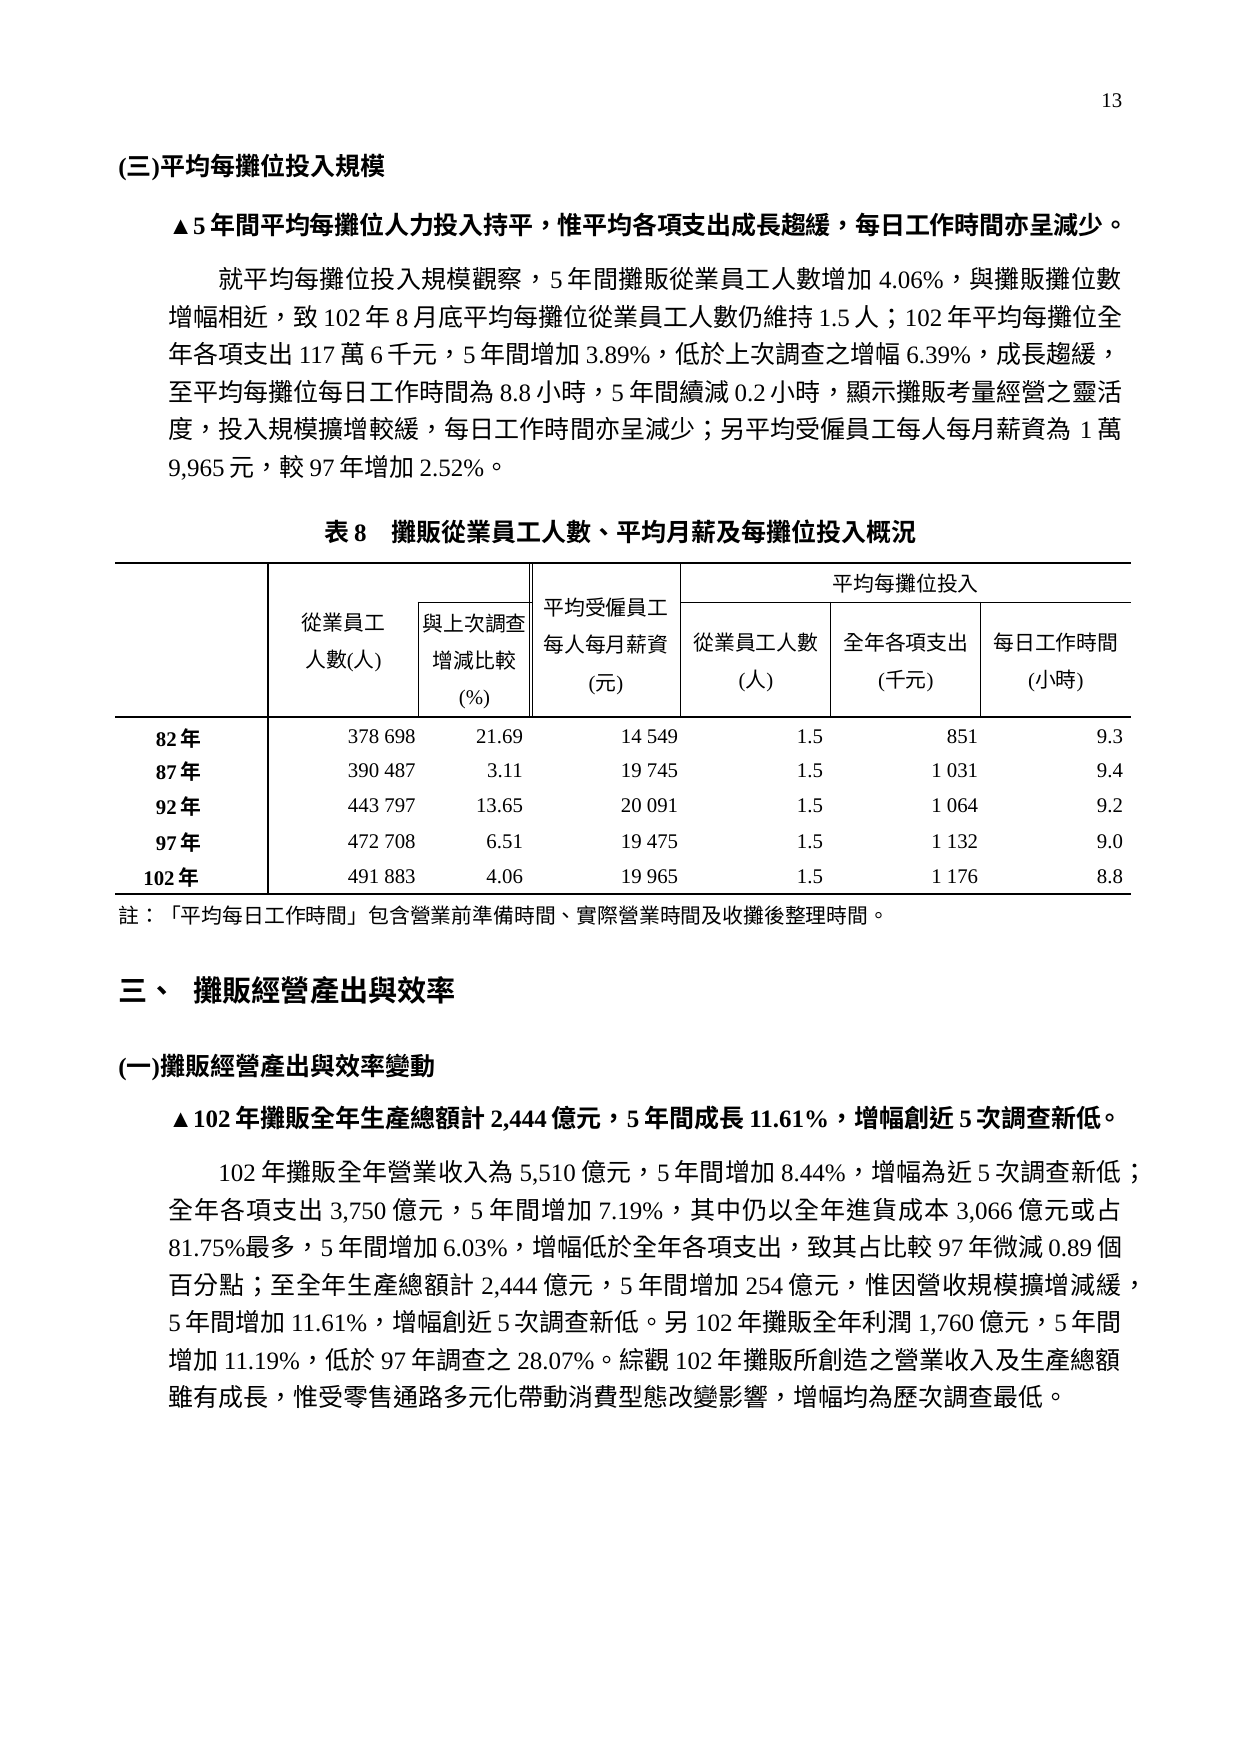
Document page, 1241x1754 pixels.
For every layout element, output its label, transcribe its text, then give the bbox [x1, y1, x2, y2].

table_cell 1 132 [831, 823, 981, 858]
table_cell 9.2 [981, 787, 1131, 822]
text (一)攤販經營產出與效率變動 [118, 1045, 1122, 1083]
text 就平均每攤位投入規模觀察，5年間攤販從業員工人數增加4.06%，與攤販攤位數增幅相近，致102年8月底平均每攤位從業員工人數仍維持1.5人；102年平均每攤位全年各項支出117萬6千元，5年間增加3.89%，低於上次調查之增幅6.39%，成長趨緩，至平均每攤位每日工作時間為8.8小時，5年間續減0.2小時，顯示攤販考量經營之靈活度，投入規模擴增較緩，每日工作時間亦呈減少；另平均受僱員工每人每月薪資為1萬9,965元，較97年增加2.52%。 [168, 259, 1122, 484]
table_cell 851 [831, 718, 981, 752]
table_header [418, 564, 529, 602]
table_cell 491 883 [269, 858, 418, 893]
table_cell 1.5 [681, 823, 831, 858]
table_cell 82年 [115, 718, 267, 752]
table_cell 全年各項支出 (千元) [831, 603, 980, 716]
table_cell 從業員工人數 (人) [681, 603, 830, 716]
table_cell 14 549 [531, 718, 681, 752]
table_cell 92年 [115, 787, 267, 822]
table_cell 472 708 [269, 823, 418, 858]
table_cell 19 475 [531, 823, 681, 858]
table_cell 6.51 [418, 823, 531, 858]
table_cell 9.0 [981, 823, 1131, 858]
table_cell 20 091 [531, 787, 681, 822]
table_cell 1.5 [681, 752, 831, 787]
table_cell 1 064 [831, 787, 981, 822]
text (三)平均每攤位投入規模 [118, 146, 1122, 183]
table_cell 378 698 [269, 718, 418, 752]
table_cell 1 031 [831, 752, 981, 787]
table_cell 9.3 [981, 718, 1131, 752]
table_cell 每日工作時間 (小時) [981, 603, 1131, 716]
table_cell 1 176 [831, 858, 981, 893]
table_cell 1.5 [681, 787, 831, 822]
table_cell 87年 [115, 752, 267, 787]
table_cell 443 797 [269, 787, 418, 822]
table_cell 3.11 [418, 752, 531, 787]
table_cell 390 487 [269, 752, 418, 787]
table_header [115, 564, 267, 716]
text 102年攤販全年營業收入為5,510億元，5年間增加8.44%，增幅為近5次調查新低；全年各項支出3,750億元，5年間增加7.19%，其中仍以全年進貨成本3,066億元或占81.75%最多，5年間增加6.03%，增幅低於全年各項支出，致其占比較97年微減0.89個百分點；至全年生產總額計2,444億元，5年間增加254億元，惟因營收規模擴增減緩，5年間增加11.61%，增幅創近5次調查新低。另102年攤販全年利潤1,760億元，5年間增加11.19%，低於97年調查之28.07%。綜觀102年攤販所創造之營業收入及生產總額雖有成長，惟受零售通路多元化帶動消費型態改變影響，增幅均為歷次調查最低。 [168, 1152, 1122, 1415]
table_header 平均受僱員工每人每月薪資 (元) [533, 564, 680, 716]
table_cell 1.5 [681, 718, 831, 752]
table_cell 與上次調查增減比較 (%) [419, 603, 529, 716]
table_cell 21.69 [418, 718, 531, 752]
table_cell 19 965 [531, 858, 681, 893]
table_cell 1.5 [681, 858, 831, 893]
text ▲5年間平均每攤位人力投入持平，惟平均各項支出成長趨緩，每日工作時間亦呈減少。 [168, 204, 1117, 242]
table_cell 19 745 [531, 752, 681, 787]
table_cell 9.4 [981, 752, 1131, 787]
table_cell 102年 [115, 858, 267, 893]
table_cell 4.06 [418, 858, 531, 893]
table_cell 8.8 [981, 858, 1131, 893]
list 攤販經營產出與效率 [118, 952, 1122, 1027]
table_header 平均每攤位投入 [681, 564, 1131, 602]
text 註：「平均每日工作時間」包含營業前準備時間、實際營業時間及收攤後整理時間。 [118, 895, 1122, 933]
text 表8 攤販從業員工人數、平均月薪及每攤位投入概況 [118, 512, 1122, 549]
table_cell 13.65 [418, 787, 531, 822]
table_cell 97年 [115, 823, 267, 858]
text ▲102年攤販全年生產總額計2,444億元，5年間成長11.61%，增幅創近5次調查新低。 [168, 1098, 1117, 1135]
table_header 從業員工 人數(人) [269, 564, 418, 716]
